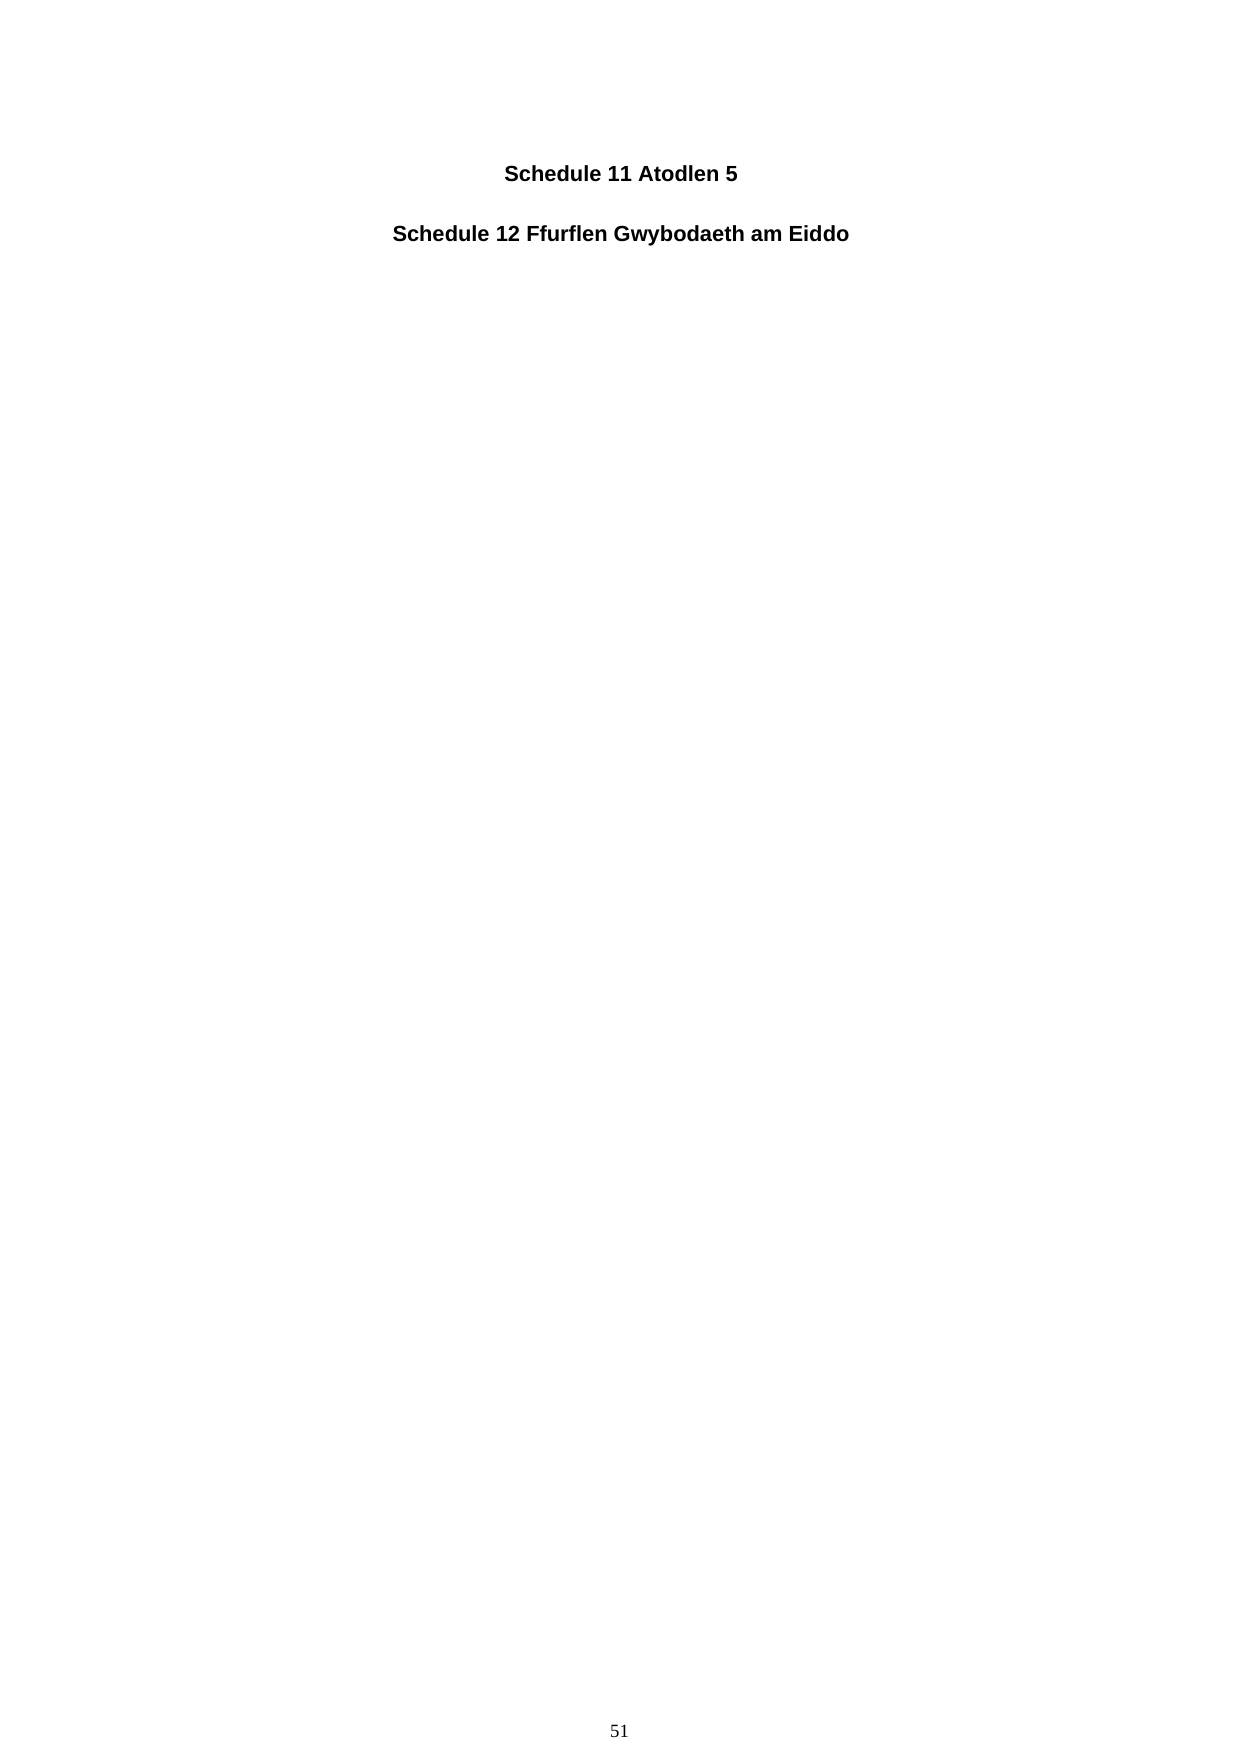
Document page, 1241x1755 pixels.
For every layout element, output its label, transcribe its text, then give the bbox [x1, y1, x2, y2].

subtitle Atodlen 5 [175, 161, 1067, 186]
subtitle Ffurflen Gwybodaeth am Eiddo [175, 221, 1067, 247]
